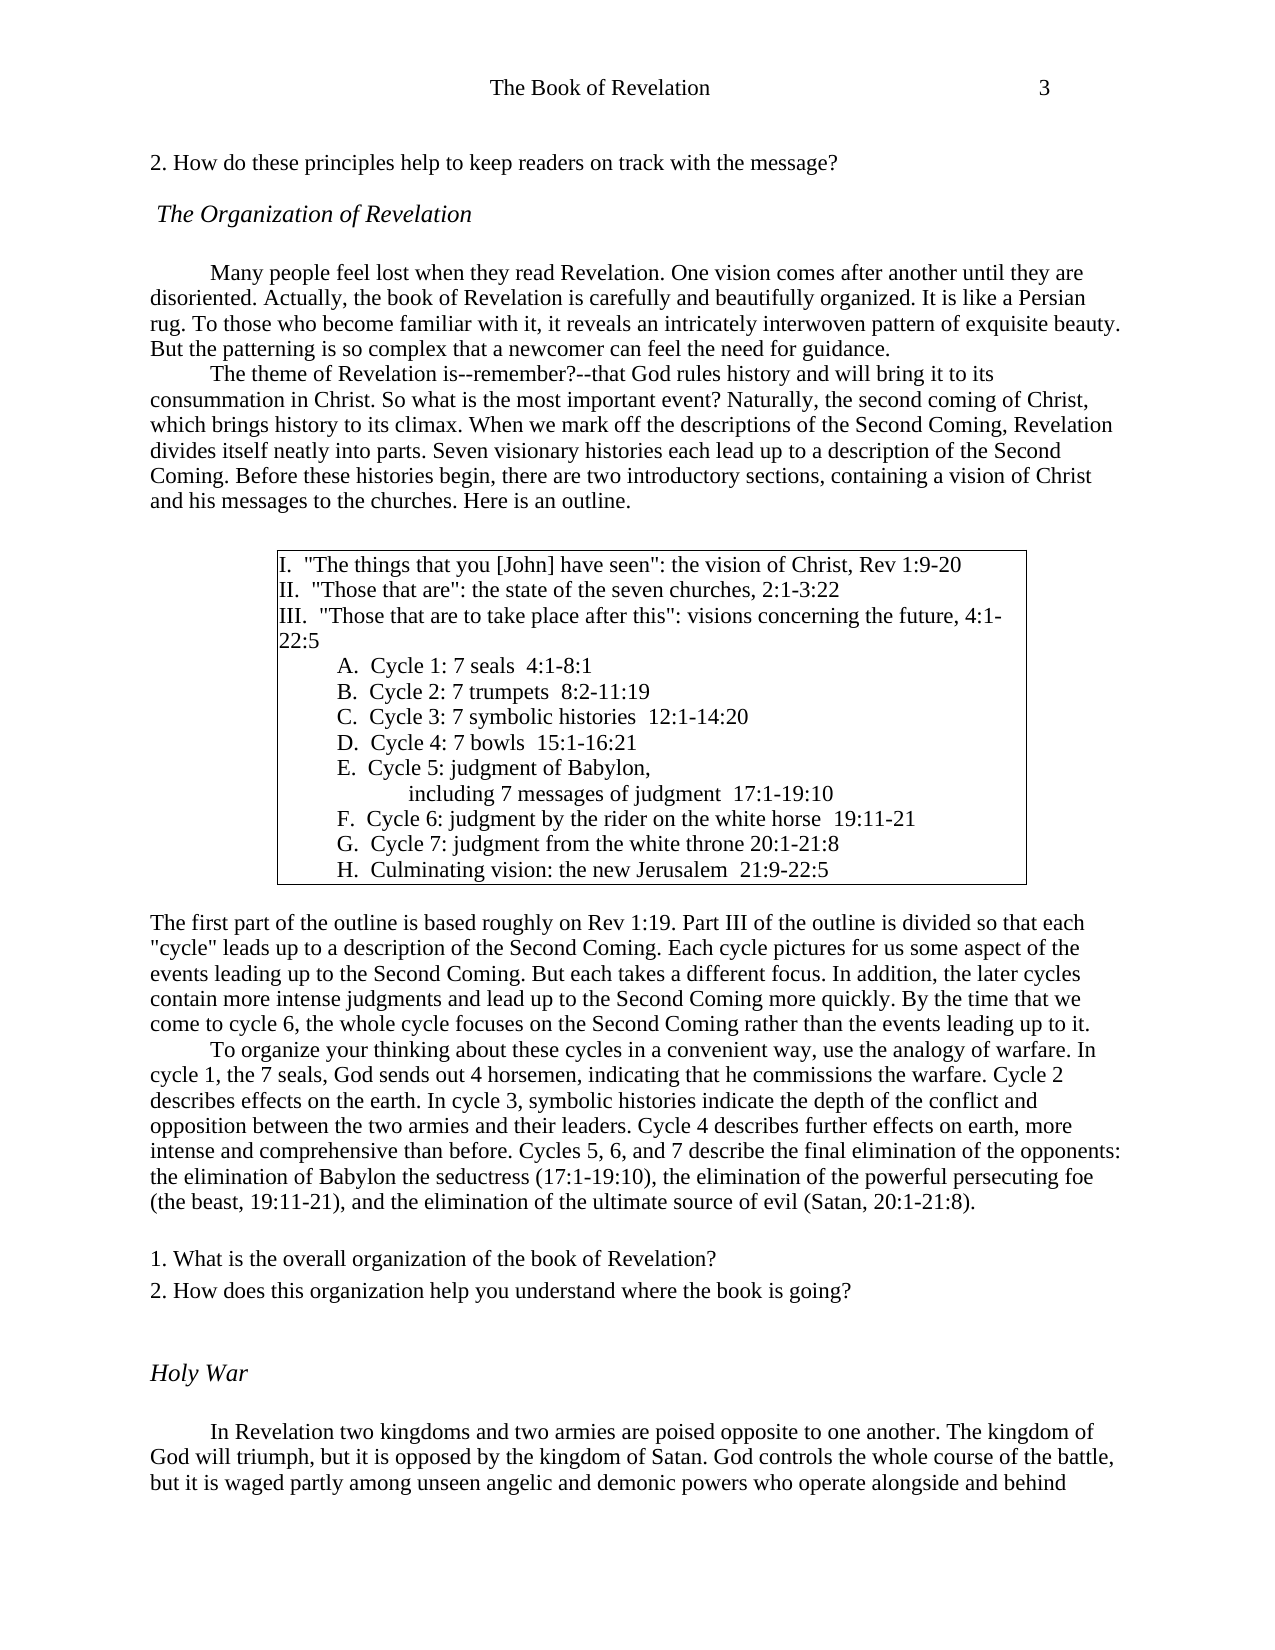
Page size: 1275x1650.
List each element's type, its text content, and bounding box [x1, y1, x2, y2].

text 2. How do these principles help to keep readers on track with the message? [150, 150, 1125, 175]
text D. Cycle 4: 7 bowls 15:1-16:21 [278, 727, 1026, 753]
text 2. How does this organization help you understand where the book is going? [150, 1278, 1125, 1303]
text To organize your thinking about these cycles in a convenient way, use the analogy of warfare. In cycle 1, the 7 seals, God sends out 4 horsemen, indicating that he commissions the warfare. Cycle 2 describes effects on the earth. In cycle 3, symbolic histories indicate the depth of the conflict and opposition between the two armies and their leaders. Cycle 4 describes further effects on earth, more intense and comprehensive than before. Cycles 5, 6, and 7 describe the final elimination of the opponents: the elimination of Babylon the seductress (17:1-19:10), the elimination of the powerful persecuting foe (the beast, 19:11-21), and the elimination of the ultimate source of evil (Satan, 20:1-21:8). [150, 1037, 1125, 1215]
text B. Cycle 2: 7 trumpets 8:2-11:19 [278, 677, 1026, 702]
subtitle The Organization of Revelation [150, 200, 1125, 228]
text A. Cycle 1: 7 seals 4:1-8:1 [278, 651, 1026, 677]
text II. "Those that are": the state of the seven churches, 2:1-3:22 [278, 575, 1026, 600]
text G. Cycle 7: judgment from the white throne 20:1-21:8 [278, 829, 1026, 854]
text The first part of the outline is based roughly on Rev 1:19. Part III of the outline is divided so that each "cycle" leads up to a description of the Second Coming. Each cycle pictures for us some aspect of the events leading up to the Second Coming. But each takes a different focus. In addition, the later cycles contain more intense judgments and lead up to the Second Coming more quickly. By the time that we come to cycle 6, the whole cycle focuses on the Second Coming rather than the events leading up to it. [150, 910, 1125, 1037]
text F. Cycle 6: judgment by the rider on the white horse 19:11-21 [278, 804, 1026, 829]
text In Revelation two kingdoms and two armies are poised opposite to one another. The kingdom of God will triumph, but it is opposed by the kingdom of Satan. God controls the whole course of the battle, but it is waged partly among unseen angelic and demonic powers who operate alongside and behind [150, 1419, 1125, 1495]
text including 7 messages of judgment 17:1-19:10 [278, 778, 1026, 804]
text C. Cycle 3: 7 symbolic histories 12:1-14:20 [278, 702, 1026, 727]
text I. "The things that you [John] have seen": the vision of Christ, Rev 1:9-20 [278, 551, 1026, 575]
text III. "Those that are to take place after this": visions concerning the future, 4:1-22:5 [278, 600, 1026, 651]
text 1. What is the overall organization of the book of Revelation? [150, 1246, 1125, 1272]
text E. Cycle 5: judgment of Babylon, [278, 753, 1026, 778]
text Many people feel lost when they read Revelation. One vision comes after another until they are disoriented. Actually, the book of Revelation is carefully and beautifully organized. It is like a Persian rug. To those who become familiar with it, it reveals an intricately interwoven pattern of exquisite beauty. But the patterning is so complex that a newcomer can feel the need for guidance. [150, 260, 1125, 361]
text The theme of Revelation is--remember?--that God rules history and will bring it to its consummation in Christ. So what is the most important event? Naturally, the second coming of Christ, which brings history to its climax. When we mark off the descriptions of the Second Coming, Revelation divides itself neatly into parts. Seven visionary histories each lead up to a description of the Second Coming. Before these histories begin, there are two introductory sections, containing a vision of Christ and his messages to the churches. Here is an outline. [150, 361, 1125, 514]
text H. Culminating vision: the new Jerusalem 21:9-22:5 [278, 854, 1026, 884]
subtitle Holy War [150, 1359, 1125, 1387]
